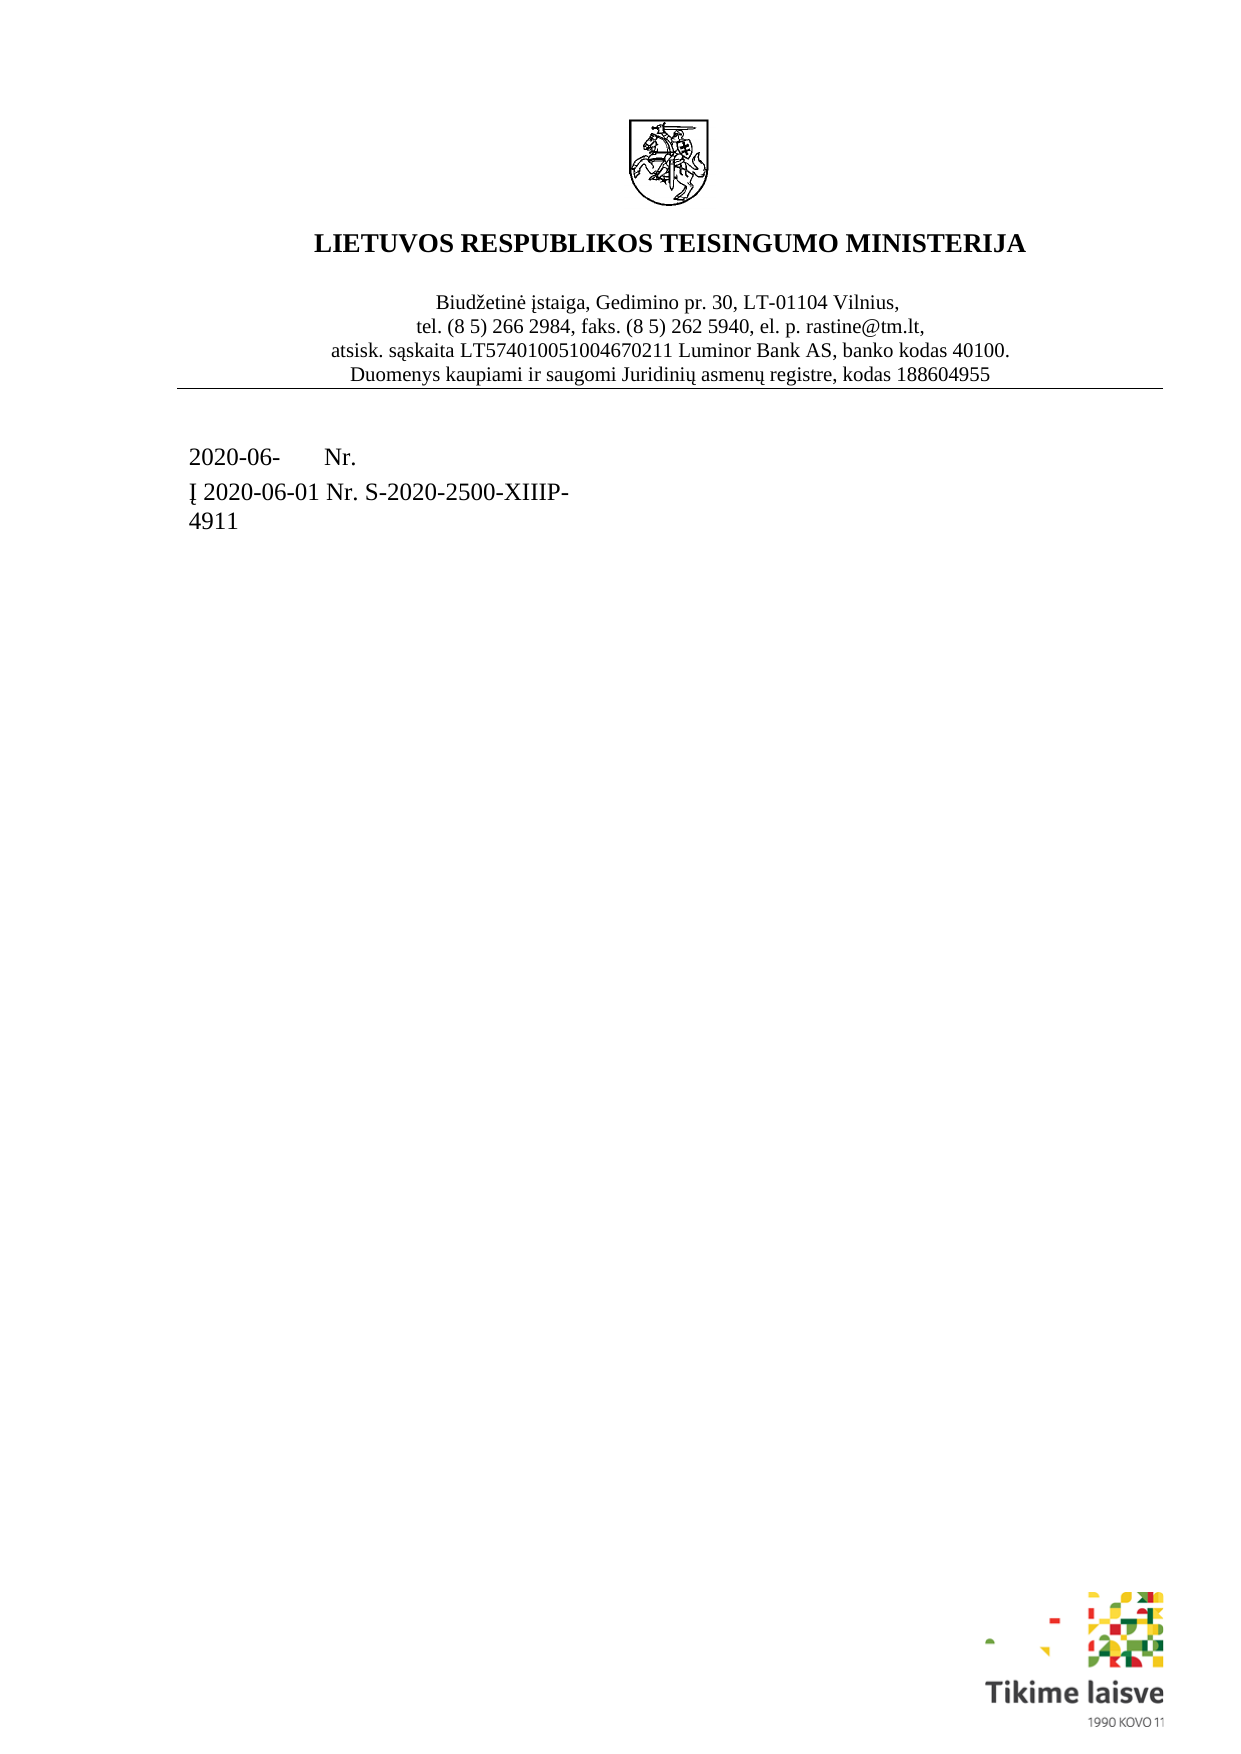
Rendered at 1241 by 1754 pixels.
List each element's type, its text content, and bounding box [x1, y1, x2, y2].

table_cell Į 2020-06-01 Nr. S-2020-2500-XIIIP-4911 [177, 477, 598, 535]
table_cell [598, 477, 603, 535]
table_header 2020-06- Nr. [177, 442, 603, 477]
